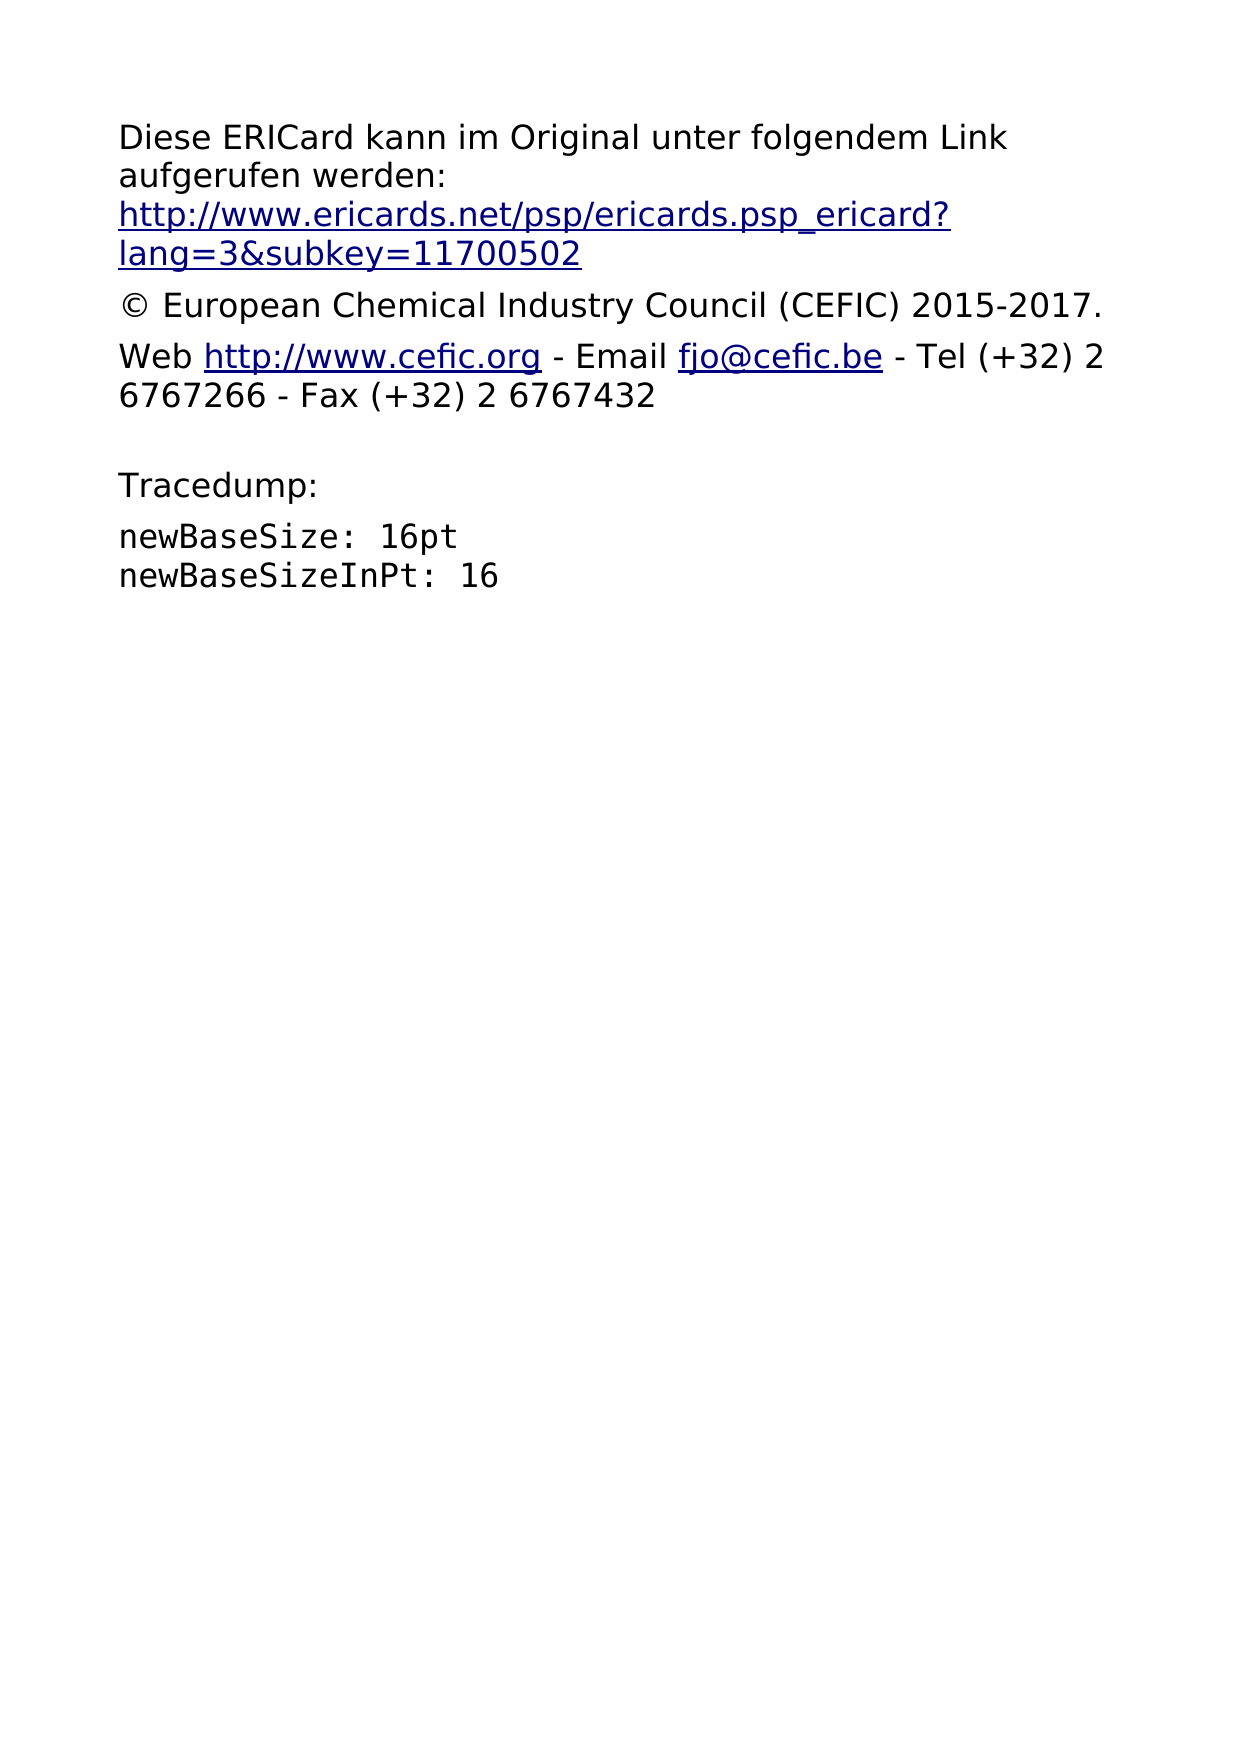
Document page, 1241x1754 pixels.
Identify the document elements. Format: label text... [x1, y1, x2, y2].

text Tracedump: [118, 428, 1122, 505]
text Web http://www.cefic.org - Email fjo@cefic.be - Tel (+32) 2 6767266 - Fax (+32) 2 6767432 [118, 337, 1122, 415]
text Diese ERICard kann im Original unter folgendem Link aufgerufen werden: http://www.ericards.net/psp/ericards.psp_ericard?lang=3&subkey=11700502 [118, 118, 1122, 273]
text newBaseSize: 16pt newBaseSizeInPt: 16 [118, 518, 1122, 596]
text © European Chemical Industry Council (CEFIC) 2015-2017. [118, 286, 1122, 325]
